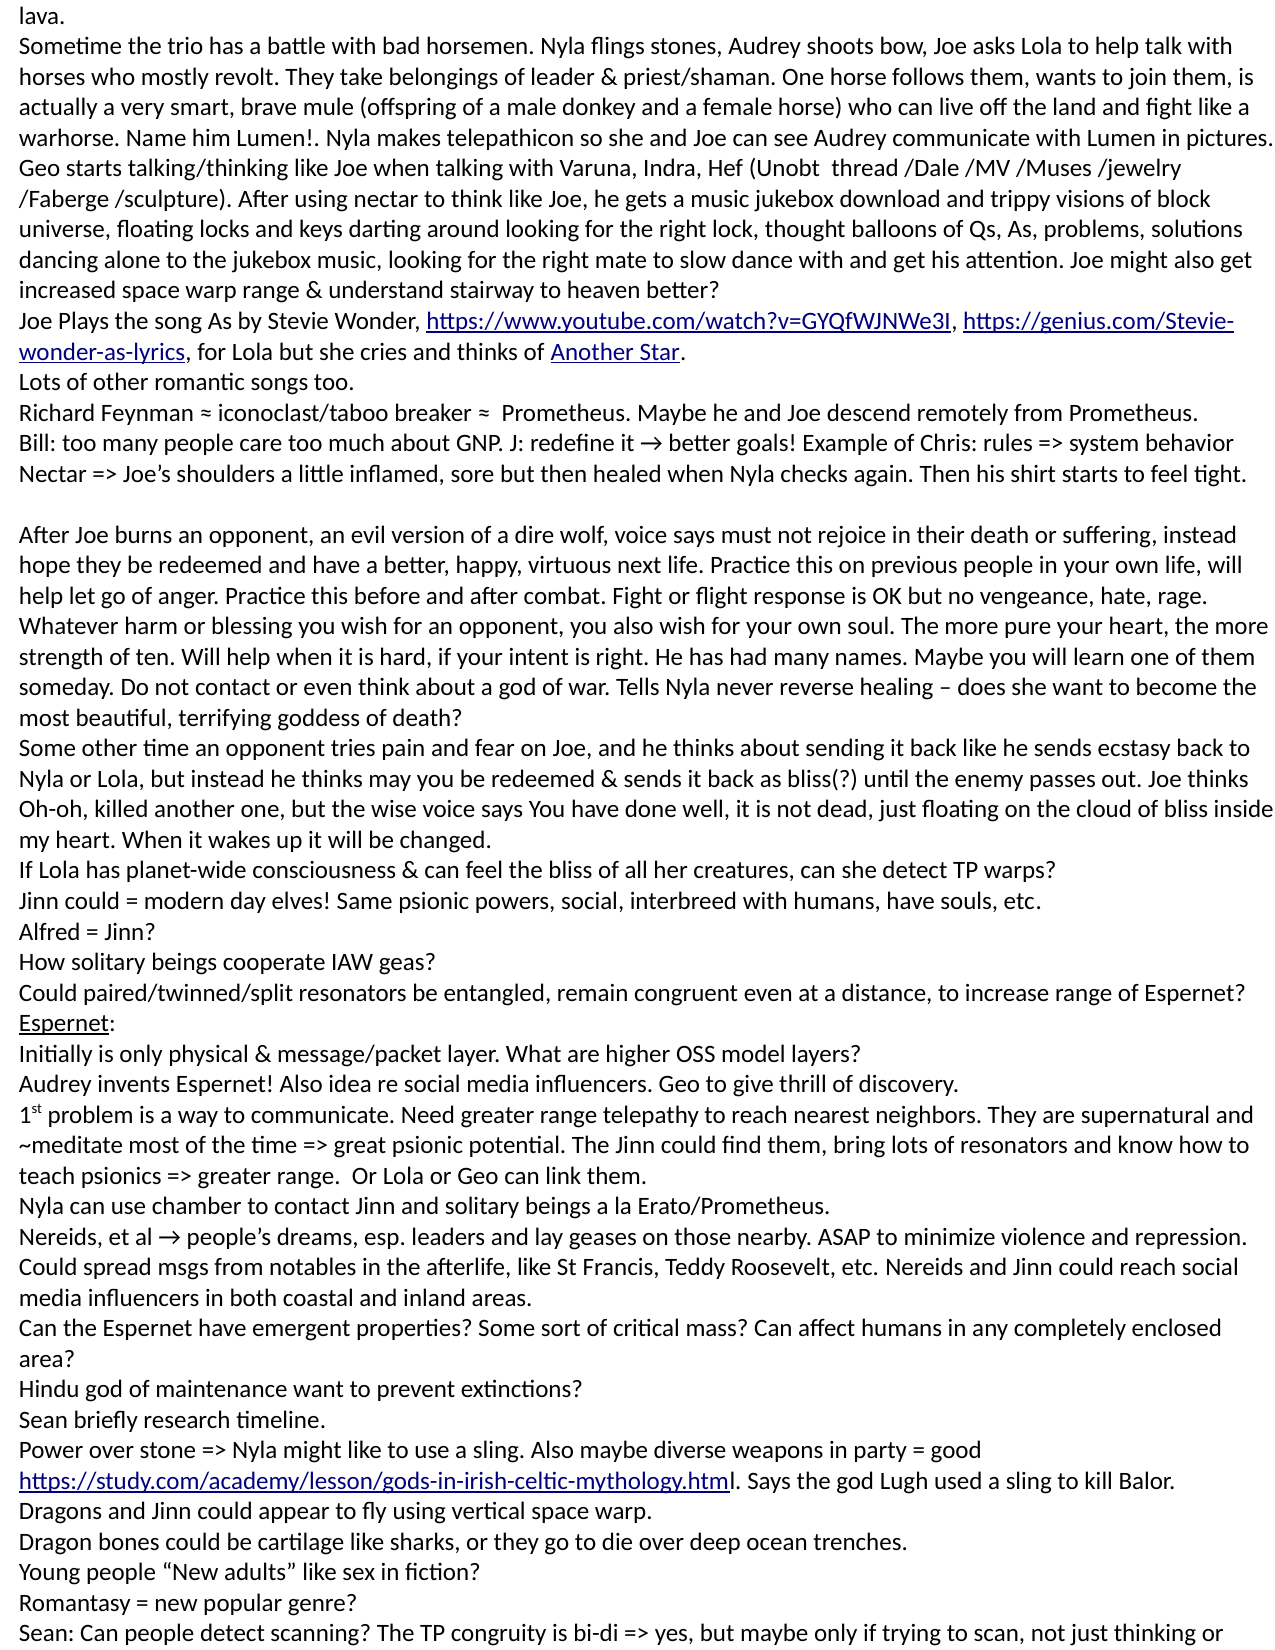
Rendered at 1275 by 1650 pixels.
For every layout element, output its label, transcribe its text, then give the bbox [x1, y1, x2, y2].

text After Joe burns an opponent, an evil version of a dire wolf, voice says must not rejoice in their death or suffering, instead hope they be redeemed and have a better, happy, virtuous next life. Practice this on previous people in your own life, will help let go of anger. Practice this before and after combat. Fight or flight response is OK but no vengeance, hate, rage. Whatever harm or blessing you wish for an opponent, you also wish for your own soul. The more pure your heart, the more strength of ten. Will help when it is hard, if your intent is right. He has had many names. Maybe you will learn one of them someday. Do not contact or even think about a god of war. Tells Nyla never reverse healing – does she want to become the most beautiful, terrifying goddess of death? [19, 519, 1275, 732]
text Geo starts talking/thinking like Joe when talking with Varuna, Indra, Hef (Unobt thread /Dale /MV /Muses /jewelry /Faberge /sculpture). After using nectar to think like Joe, he gets a music jukebox download and trippy visions of block universe, floating locks and keys darting around looking for the right lock, thought balloons of Qs, As, problems, solutions dancing alone to the jukebox music, looking for the right mate to slow dance with and get his attention. Joe might also get increased space warp range & understand stairway to heaven better? [19, 153, 1275, 305]
text Can the Espernet have emergent properties? Some sort of critical mass? Can affect humans in any completely enclosed area? [19, 1312, 1275, 1373]
text 1st problem is a way to communicate. Need greater range telepathy to reach nearest neighbors. They are supernatural and ~meditate most of the time => great psionic potential. The Jinn could find them, bring lots of resonators and know how to teach psionics => greater range. Or Lola or Geo can link them. [19, 1099, 1275, 1190]
text Romantasy = new popular genre? [19, 1587, 1275, 1618]
text Sean: Can people detect scanning? The TP congruity is bi-di => yes, but maybe only if trying to scan, not just thinking or [19, 1618, 1275, 1648]
text Young people “New adults” like sex in fiction? [19, 1557, 1275, 1587]
text Richard Feynman ≈ iconoclast/taboo breaker ≈ Prometheus. Maybe he and Joe descend remotely from Prometheus. [19, 397, 1275, 427]
text Nyla can use chamber to contact Jinn and solitary beings a la Erato/Prometheus. [19, 1190, 1275, 1221]
text Dragon bones could be cartilage like sharks, or they go to die over deep ocean trenches. [19, 1526, 1275, 1557]
text Some other time an opponent tries pain and fear on Joe, and he thinks about sending it back like he sends ecstasy back to Nyla or Lola, but instead he thinks may you be redeemed & sends it back as bliss(?) until the enemy passes out. Joe thinks Oh-oh, killed another one, but the wise voice says You have done well, it is not dead, just floating on the cloud of bliss inside my heart. When it wakes up it will be changed. [19, 732, 1275, 854]
text Bill: too many people care too much about GNP. J: redefine it → better goals! Example of Chris: rules => system behavior [19, 427, 1275, 458]
text Hindu god of maintenance want to prevent extinctions? [19, 1373, 1275, 1404]
text lava. [19, 0, 1275, 31]
text If Lola has planet-wide consciousness & can feel the bliss of all her creatures, can she detect TP warps? [19, 854, 1275, 885]
text Joe Plays the song As by Stevie Wonder, https://www.youtube.com/watch?v=GYQfWJNWe3I, https://genius.com/Stevie-wonder-as-lyrics, for Lola but she cries and thinks of Another Star. [19, 305, 1275, 366]
text Jinn could = modern day elves! Same psionic powers, social, interbreed with humans, have souls, etc. [19, 885, 1275, 916]
text Lots of other romantic songs too. [19, 366, 1275, 397]
text Audrey invents Espernet! Also idea re social media influencers. Geo to give thrill of discovery. [19, 1068, 1275, 1099]
text https://study.com/academy/lesson/gods-in-irish-celtic-mythology.html. Says the god Lugh used a sling to kill Balor. [19, 1465, 1275, 1496]
text Sometime the trio has a battle with bad horsemen. Nyla flings stones, Audrey shoots bow, Joe asks Lola to help talk with horses who mostly revolt. They take belongings of leader & priest/shaman. One horse follows them, wants to join them, is actually a very smart, brave mule (offspring of a male donkey and a female horse) who can live off the land and fight like a warhorse. Name him Lumen!. Nyla makes telepathicon so she and Joe can see Audrey communicate with Lumen in pictures. [19, 31, 1275, 153]
text How solitary beings cooperate IAW geas? [19, 946, 1275, 977]
text Could paired/twinned/split resonators be entangled, remain congruent even at a distance, to increase range of Espernet? [19, 977, 1275, 1007]
text Initially is only physical & message/packet layer. What are higher OSS model layers? [19, 1038, 1275, 1068]
text Nectar => Joe’s shoulders a little inflamed, sore but then healed when Nyla checks again. Then his shirt starts to feel tight. [19, 458, 1275, 488]
text Espernet: [19, 1007, 1275, 1038]
text Dragons and Jinn could appear to fly using vertical space warp. [19, 1496, 1275, 1526]
text Alfred = Jinn? [19, 916, 1275, 946]
text Nereids, et al → people’s dreams, esp. leaders and lay geases on those nearby. ASAP to minimize violence and repression. Could spread msgs from notables in the afterlife, like St Francis, Teddy Roosevelt, etc. Nereids and Jinn could reach social media influencers in both coastal and inland areas. [19, 1221, 1275, 1312]
text Power over stone => Nyla might like to use a sling. Also maybe diverse weapons in party = good [19, 1434, 1275, 1465]
text Sean briefly research timeline. [19, 1404, 1275, 1434]
